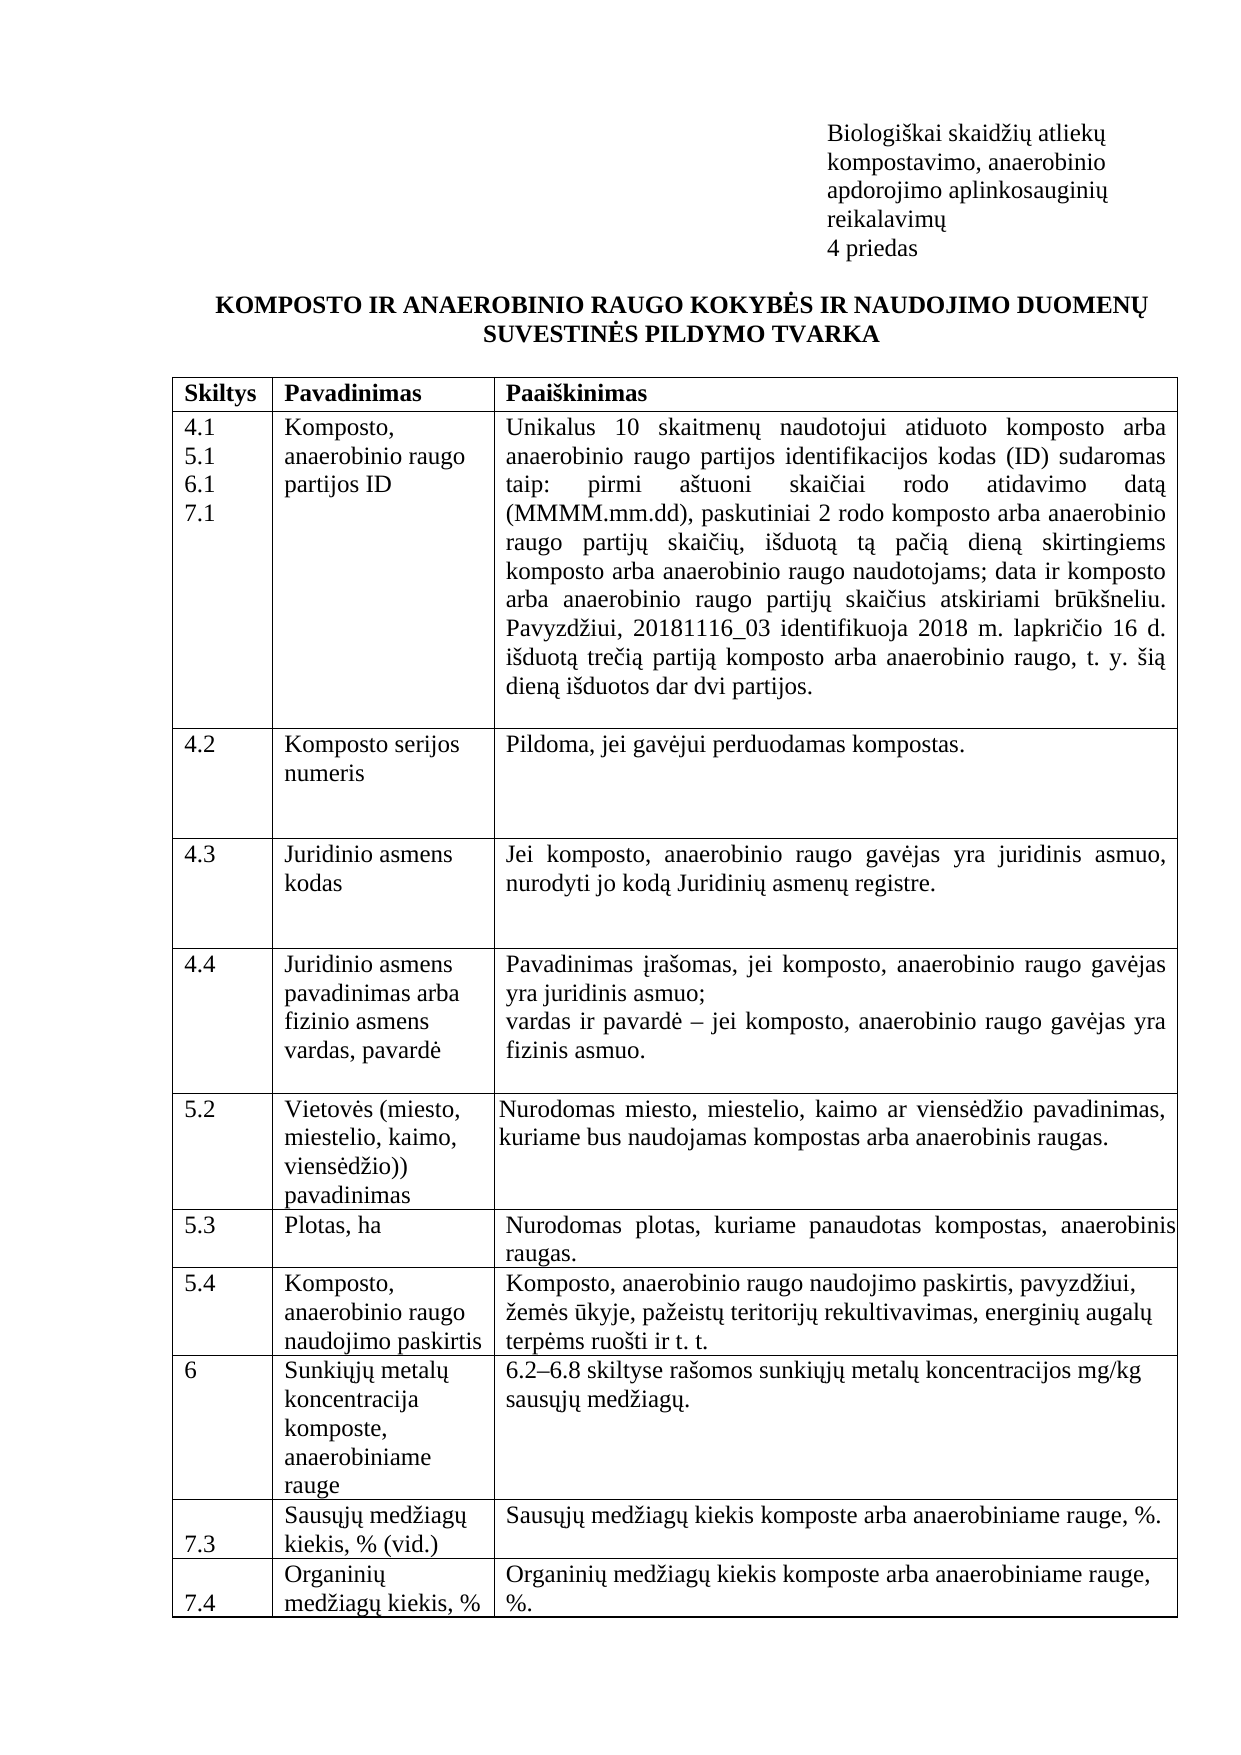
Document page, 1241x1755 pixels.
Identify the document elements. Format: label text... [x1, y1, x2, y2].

table_cell 5.3 [173, 1210, 272, 1267]
table_cell 4.3 [173, 839, 272, 948]
table_cell 5.2 [173, 1094, 272, 1209]
table_cell 5.4 [173, 1268, 272, 1354]
table_cell Plotas, ha [273, 1210, 494, 1267]
table_cell Juridinio asmens kodas [273, 839, 494, 948]
table_cell Komposto serijos numeris [273, 729, 494, 838]
text 4 priedas [827, 233, 1181, 262]
table_cell Jei komposto, anaerobinio raugo gavėjas yra juridinis asmuo, nurodyti jo kodą Juridinių asmenų registre. [495, 839, 1177, 948]
table_cell Komposto, anaerobinio raugo naudojimo paskirtis, pavyzdžiui, žemės ūkyje, pažeistų teritorijų rekultivavimas, energinių augalų terpėms ruošti ir t. t. [495, 1268, 1177, 1354]
table_cell 4.2 [173, 729, 272, 838]
table_header Paaiškinimas [495, 378, 1177, 411]
text reikalavimų [827, 204, 1181, 233]
table_cell 6 [173, 1356, 272, 1499]
table_cell Sausųjų medžiagų kiekis, % (vid.) [273, 1500, 494, 1558]
table_cell 6.2–6.8 skiltyse rašomos sunkiųjų metalų koncentracijos mg/kg sausųjų medžiagų. [495, 1356, 1177, 1499]
table_cell Pildoma, jei gavėjui perduodamas kompostas. [495, 729, 1177, 838]
text Biologiškai skaidžių atliekų [827, 118, 1181, 147]
text KOMPOSTO IR ANAEROBINIO RAUGO KOKYBĖS IR NAUDOJIMO DUOMENŲ SUVESTINĖS PILDYMO TVARKA [182, 291, 1181, 348]
table_cell Pavadinimas įrašomas, jei komposto, anaerobinio raugo gavėjas yra juridinis asmuo; vardas ir pavardė – jei komposto, anaerobinio raugo gavėjas yra fizinis asmuo. [495, 949, 1177, 1093]
table_cell Organinių medžiagų kiekis, % [273, 1559, 494, 1616]
table_cell Unikalus 10 skaitmenų naudotojui atiduoto komposto arba anaerobinio raugo partijos identifikacijos kodas (ID) sudaromas taip: pirmi aštuoni skaičiai rodo atidavimo datą (MMMM.mm.dd), paskutiniai 2 rodo komposto arba anaerobinio raugo partijų skaičių, išduotą tą pačią dieną skirtingiems komposto arba anaerobinio raugo naudotojams; data ir komposto arba anaerobinio raugo partijų skaičius atskiriami brūkšneliu. Pavyzdžiui, 20181116_03 identifikuoja 2018 m. lapkričio 16 d. išduotą trečią partiją komposto arba anaerobinio raugo, t. y. šią dieną išduotos dar dvi partijos. [495, 412, 1177, 728]
table_cell 7.4 [173, 1559, 272, 1616]
table_cell 4.4 [173, 949, 272, 1093]
table_cell Juridinio asmens pavadinimas arba fizinio asmens vardas, pavardė [273, 949, 494, 1093]
table_header Skiltys [173, 378, 272, 411]
text kompostavimo, anaerobinio [827, 147, 1181, 176]
table_cell Sausųjų medžiagų kiekis komposte arba anaerobiniame rauge, %. [495, 1500, 1177, 1558]
table_cell 4.1 5.1 6.1 7.1 [173, 412, 272, 728]
table_cell 7.3 [173, 1500, 272, 1558]
table_header Pavadinimas [273, 378, 494, 411]
text apdorojimo aplinkosauginių [827, 176, 1181, 204]
table_cell Vietovės (miesto, miestelio, kaimo, viensėdžio)) pavadinimas [273, 1094, 494, 1209]
table_cell Nurodomas miesto, miestelio, kaimo ar viensėdžio pavadinimas, kuriame bus naudojamas kompostas arba anaerobinis raugas. [495, 1094, 1177, 1209]
table_cell Sunkiųjų metalų koncentracija komposte, anaerobiniame rauge [273, 1356, 494, 1499]
table_cell Nurodomas plotas, kuriame panaudotas kompostas, anaerobinis raugas. [495, 1210, 1177, 1267]
table_cell Komposto, anaerobinio raugo naudojimo paskirtis [273, 1268, 494, 1354]
table_cell Komposto, anaerobinio raugo partijos ID [273, 412, 494, 728]
table_cell Organinių medžiagų kiekis komposte arba anaerobiniame rauge, %. [495, 1559, 1177, 1616]
